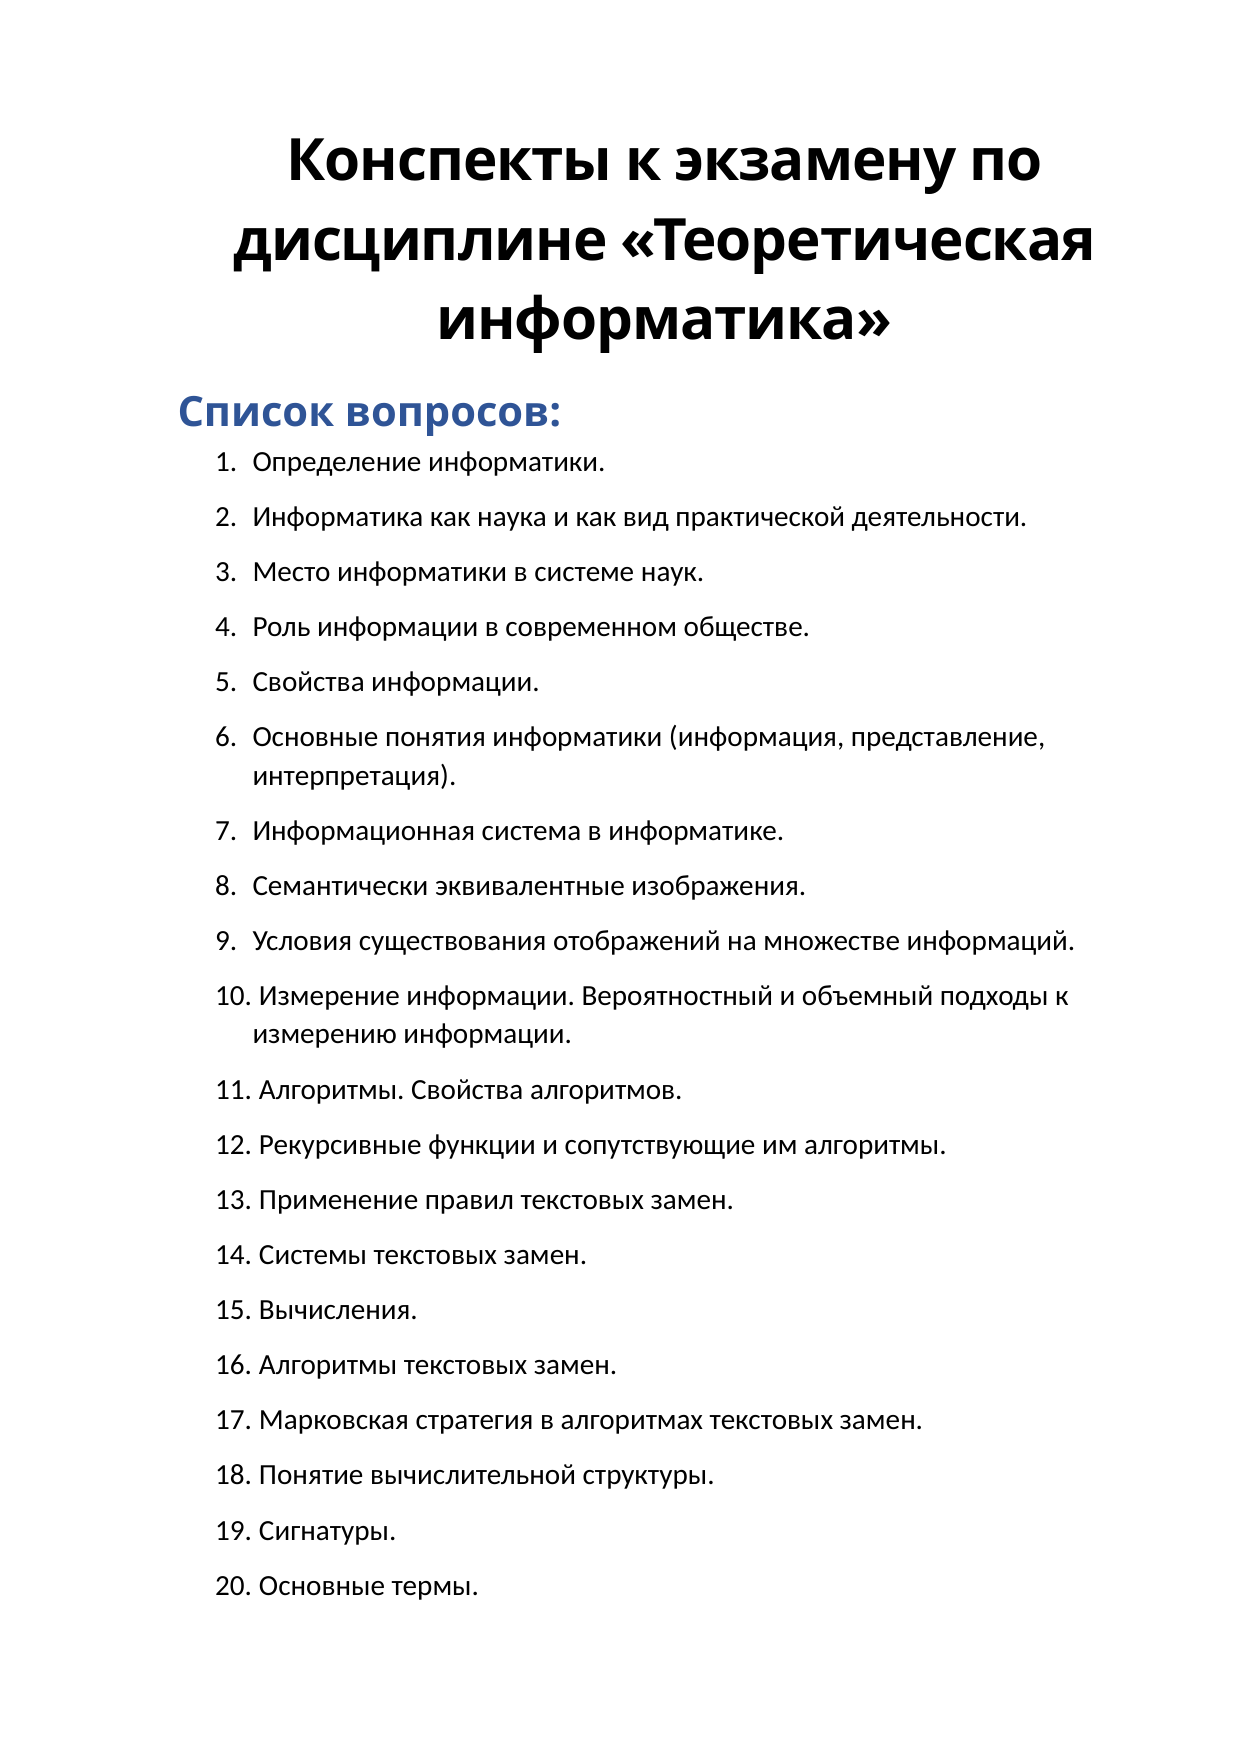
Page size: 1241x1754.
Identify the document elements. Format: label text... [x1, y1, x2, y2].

list Основные понятия информатики (информация, представление, интерпретация). [215, 718, 1152, 792]
list Системы текстовых замен. [215, 1236, 1152, 1272]
list Свойства информации. [215, 663, 1152, 699]
list Вычисления. [215, 1291, 1152, 1327]
list Сигнатуры. [215, 1512, 1152, 1547]
list Определение информатики. [215, 443, 1152, 478]
subtitle Список вопросов: [177, 382, 1152, 438]
list Информатика как наука и как вид практической деятельности. [215, 498, 1152, 533]
list Алгоритмы текстовых замен. [215, 1346, 1152, 1382]
list Основные термы. [215, 1567, 1152, 1602]
list Условия существования отображений на множестве информаций. [215, 922, 1152, 958]
list Применение правил текстовых замен. [215, 1181, 1152, 1217]
list Роль информации в современном обществе. [215, 608, 1152, 644]
title Конспекты к экзамену по дисциплине «Теоретическая информатика» [177, 118, 1152, 357]
list Марковская стратегия в алгоритмах текстовых замен. [215, 1401, 1152, 1437]
list Семантически эквивалентные изображения. [215, 867, 1152, 903]
list Измерение информации. Вероятностный и объемный подходы к измерению информации. [215, 977, 1152, 1051]
list Место информатики в системе наук. [215, 553, 1152, 589]
list Понятие вычислительной структуры. [215, 1456, 1152, 1492]
list Алгоритмы. Свойства алгоритмов. [215, 1071, 1152, 1106]
list Рекурсивные функции и сопутствующие им алгоритмы. [215, 1126, 1152, 1161]
list Информационная система в информатике. [215, 812, 1152, 847]
